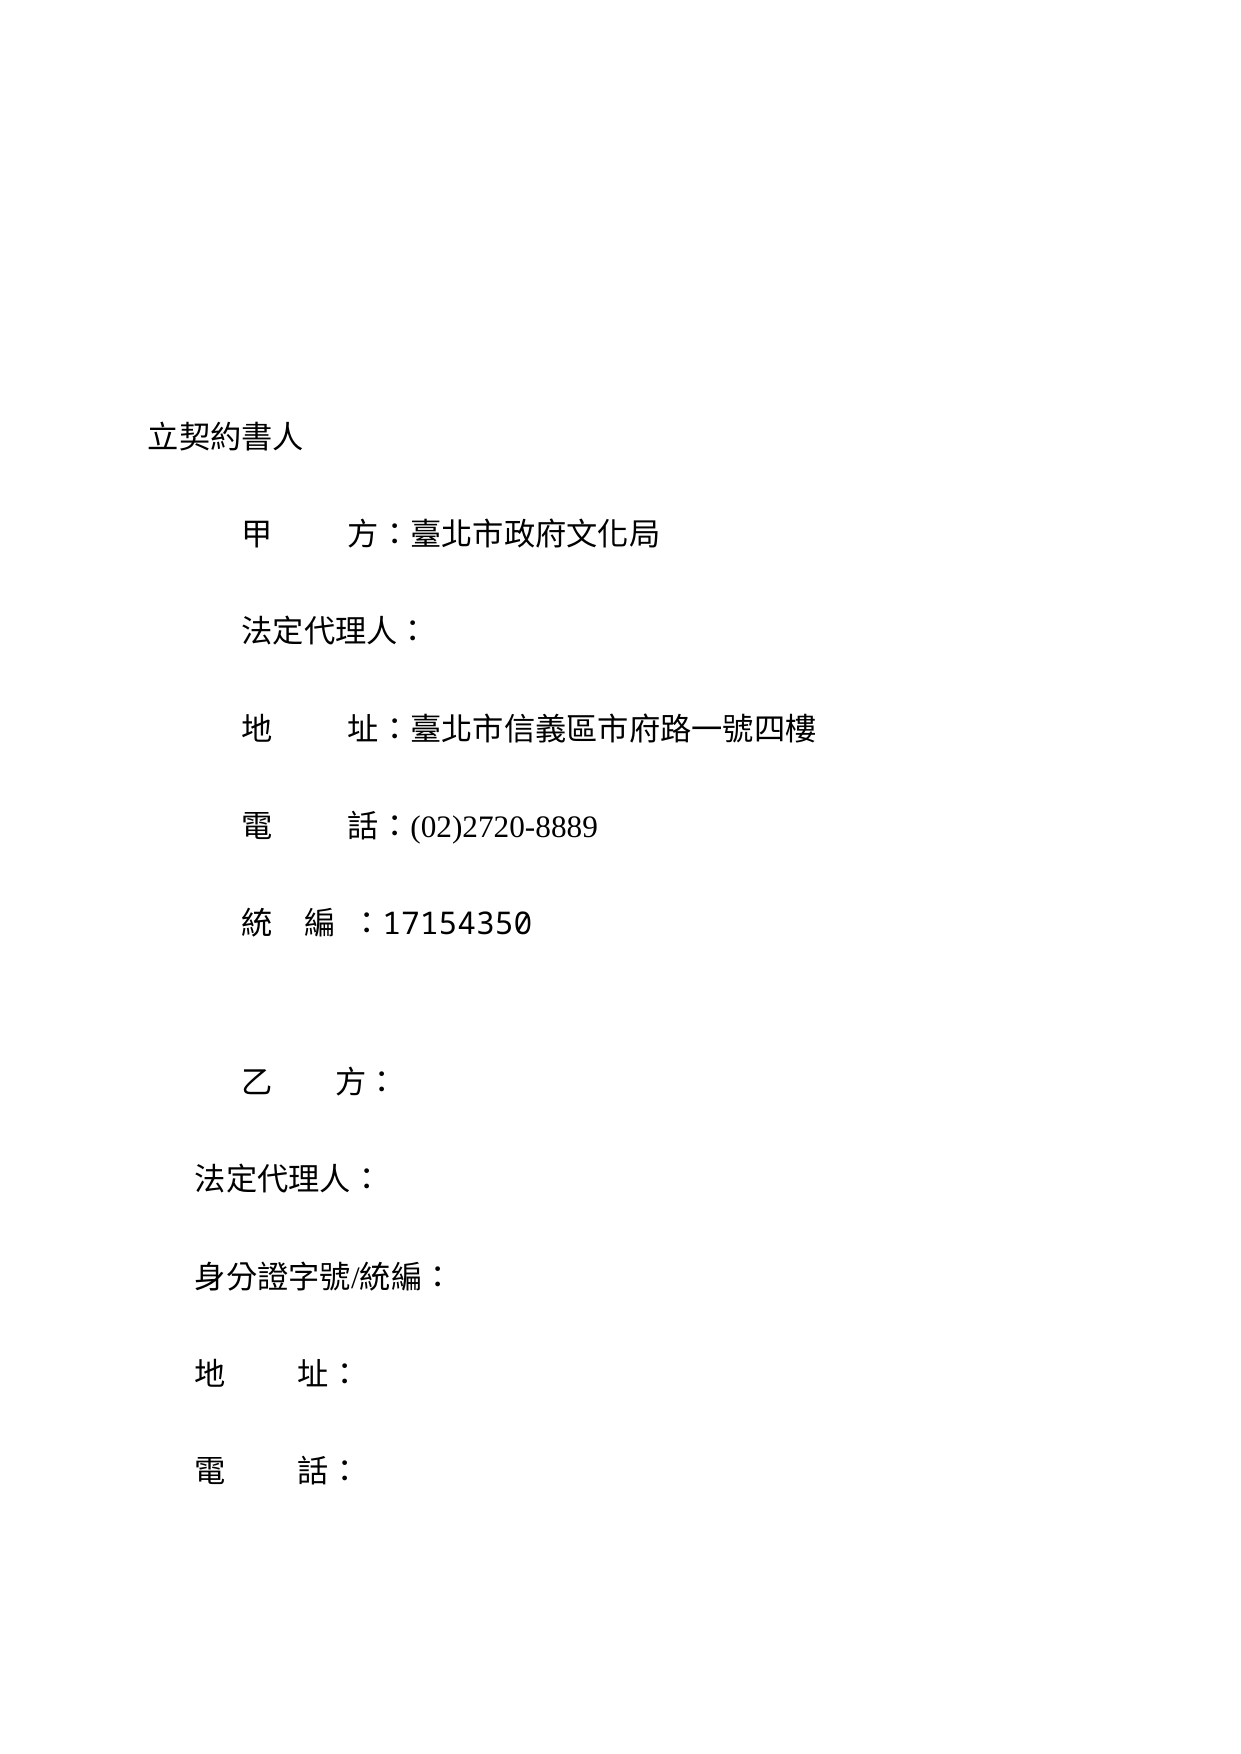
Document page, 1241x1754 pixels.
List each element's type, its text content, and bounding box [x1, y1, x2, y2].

text 乙 方： [148, 1057, 1110, 1103]
text 法定代理人： [148, 606, 1110, 652]
text 地 址：臺北市信義區市府路一號四樓 [148, 704, 1110, 749]
text 身分證字號/統編： [148, 1252, 1110, 1297]
text 立契約書人 [148, 412, 1110, 457]
text 地 址： [148, 1349, 1110, 1394]
text 電 話：(02)2720-8889 [148, 801, 1110, 846]
text 甲 方：臺北市政府文化局 [148, 509, 1110, 554]
text 法定代理人： [148, 1154, 1110, 1200]
text 電 話： [148, 1446, 1110, 1491]
text 統 編 ：17154350 [148, 898, 1110, 943]
